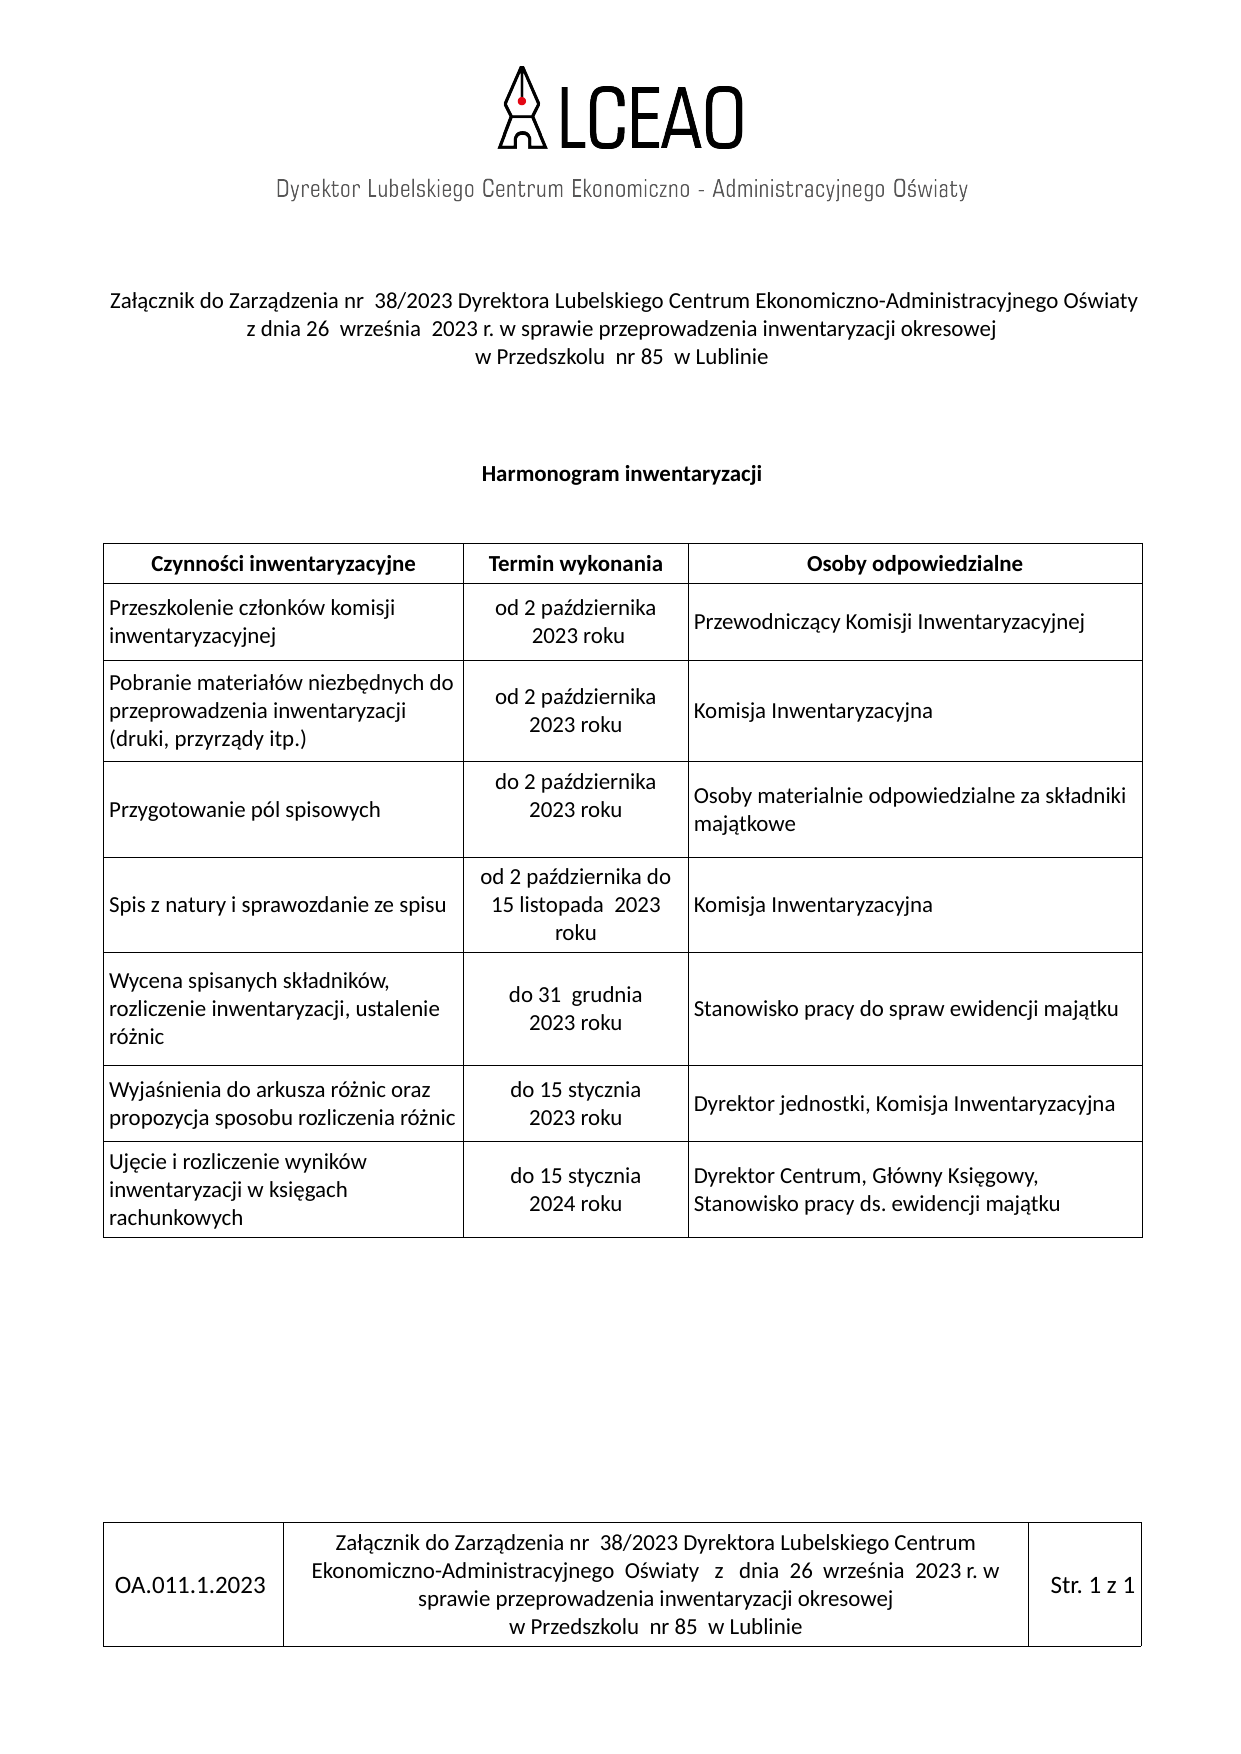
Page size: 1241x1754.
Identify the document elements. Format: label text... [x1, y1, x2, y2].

table_cell Dyrektor jednostki, Komisja Inwentaryzacyjna [689, 1066, 1142, 1141]
table_cell Spis z natury i sprawozdanie ze spisu [104, 858, 463, 952]
table_cell do 15 stycznia 2023 roku [464, 1066, 688, 1141]
table_cell Wyjaśnienia do arkusza różnic oraz propozycja sposobu rozliczenia różnic [104, 1066, 463, 1141]
table_header Czynności inwentaryzacyjne [104, 544, 463, 582]
text w Przedszkolu nr 85 w Lublinie [103, 342, 1141, 370]
text Harmonogram inwentaryzacji [103, 459, 1141, 487]
table_cell do 31 grudnia 2023 roku [464, 953, 688, 1065]
table_cell Przeszkolenie członków komisji inwentaryzacyjnej [104, 584, 463, 660]
table_cell Stanowisko pracy do spraw ewidencji majątku [689, 953, 1142, 1065]
table_cell od 2 października do 15 listopada 2023 roku [464, 858, 688, 952]
table_cell Wycena spisanych składników, rozliczenie inwentaryzacji, ustalenie różnic [104, 953, 463, 1065]
table_header Termin wykonania [464, 544, 688, 582]
table_cell Ujęcie i rozliczenie wyników inwentaryzacji w księgach rachunkowych [104, 1142, 463, 1237]
table_cell do 15 stycznia 2024 roku [464, 1142, 688, 1237]
table_cell Komisja Inwentaryzacyjna [689, 661, 1142, 761]
table_cell od 2 października 2023 roku [464, 661, 688, 761]
table_cell Pobranie materiałów niezbędnych do przeprowadzenia inwentaryzacji (druki, przyrządy itp.) [104, 661, 463, 761]
table_cell Osoby materialnie odpowiedzialne za składniki majątkowe [689, 762, 1142, 857]
table_cell Komisja Inwentaryzacyjna [689, 858, 1142, 952]
table_cell do 2 października 2023 roku [464, 762, 688, 857]
table_cell Przewodniczący Komisji Inwentaryzacyjnej [689, 584, 1142, 660]
table_cell Przygotowanie pól spisowych [104, 762, 463, 857]
table_header Osoby odpowiedzialne [689, 544, 1142, 582]
table_cell Dyrektor Centrum, Główny Księgowy, Stanowisko pracy ds. ewidencji majątku [689, 1142, 1142, 1237]
table_cell od 2 października 2023 roku [464, 584, 688, 660]
text Załącznik do Zarządzenia nr 38/2023 Dyrektora Lubelskiego Centrum Ekonomiczno-Administracyjnego Oświaty z dnia 26 września 2023 r. w sprawie przeprowadzenia inwentaryzacji okresowej [103, 286, 1141, 342]
picture [275, 66, 969, 204]
